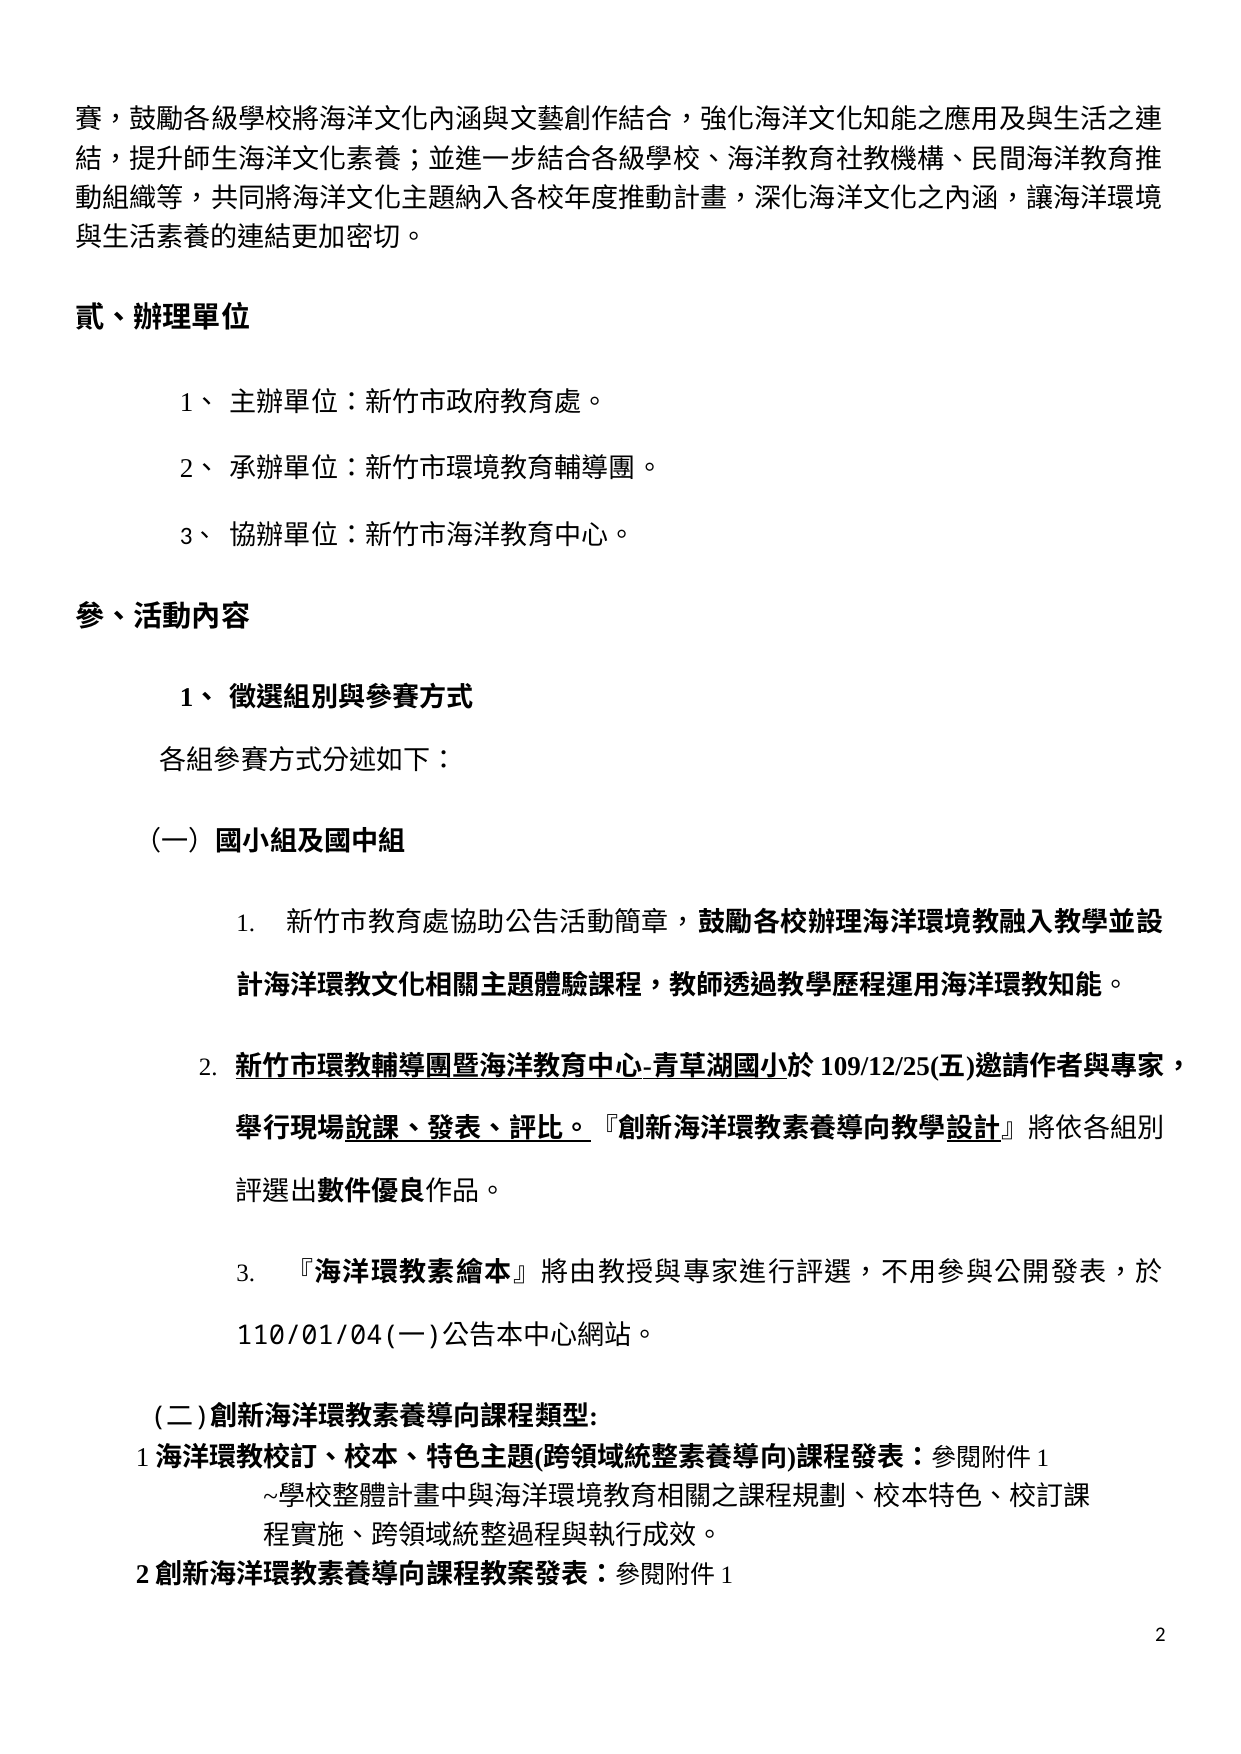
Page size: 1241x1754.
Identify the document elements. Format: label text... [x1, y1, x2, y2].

text ~學校整體計畫中與海洋環境教育相關之課程規劃、校本特色、校訂課 [236, 1474, 1165, 1513]
text 參、活動內容 [75, 572, 1165, 634]
text 貳、辦理單位 [75, 273, 1165, 336]
list 徵選組別與參賽方式 [179, 653, 1165, 716]
list 新竹市環教輔導團暨海洋教育中心-青草湖國小於109/12/25(五)邀請作者與專家，舉行現場說課、發表、評比。『創新海洋環教素養導向教學設計』將依各組別評選出數件優良作品。 [198, 1022, 1165, 1209]
text 程實施、跨領域統整過程與執行成效。 [236, 1513, 1165, 1552]
list 協辦單位：新竹市海洋教育中心。 [179, 491, 1165, 553]
text (二)創新海洋環教素養導向課程類型: [134, 1372, 1165, 1434]
list 承辦單位：新竹市環境教育輔導團。 [179, 424, 1165, 487]
list 新竹市教育處協助公告活動簡章，鼓勵各校辦理海洋環境教融入教學並設計海洋環教文化相關主題體驗課程，教師透過教學歷程運用海洋環教知能。 [236, 878, 1165, 1003]
list 『海洋環教素繪本』將由教授與專家進行評選，不用參與公開發表，於110/01/04(一)公告本中心網站。 [236, 1228, 1165, 1353]
text （一）國小組及國中組 [134, 797, 1165, 859]
text 1海洋環教校訂、校本、特色主題(跨領域統整素養導向)課程發表：參閱附件1 [75, 1434, 1165, 1474]
text 各組參賽方式分述如下： [159, 716, 1165, 778]
list 主辦單位：新竹市政府教育處。 [179, 358, 1165, 421]
text 賽，鼓勵各級學校將海洋文化內涵與文藝創作結合，強化海洋文化知能之應用及與生活之連結，提升師生海洋文化素養；並進一步結合各級學校、海洋教育社教機構、民間海洋教育推動組織等，共同將海洋文化主題納入各校年度推動計畫，深化海洋文化之內涵，讓海洋環境與生活素養的連結更加密切。 [75, 97, 1165, 254]
text 2創新海洋環教素養導向課程教案發表：參閱附件1 [75, 1552, 1165, 1592]
